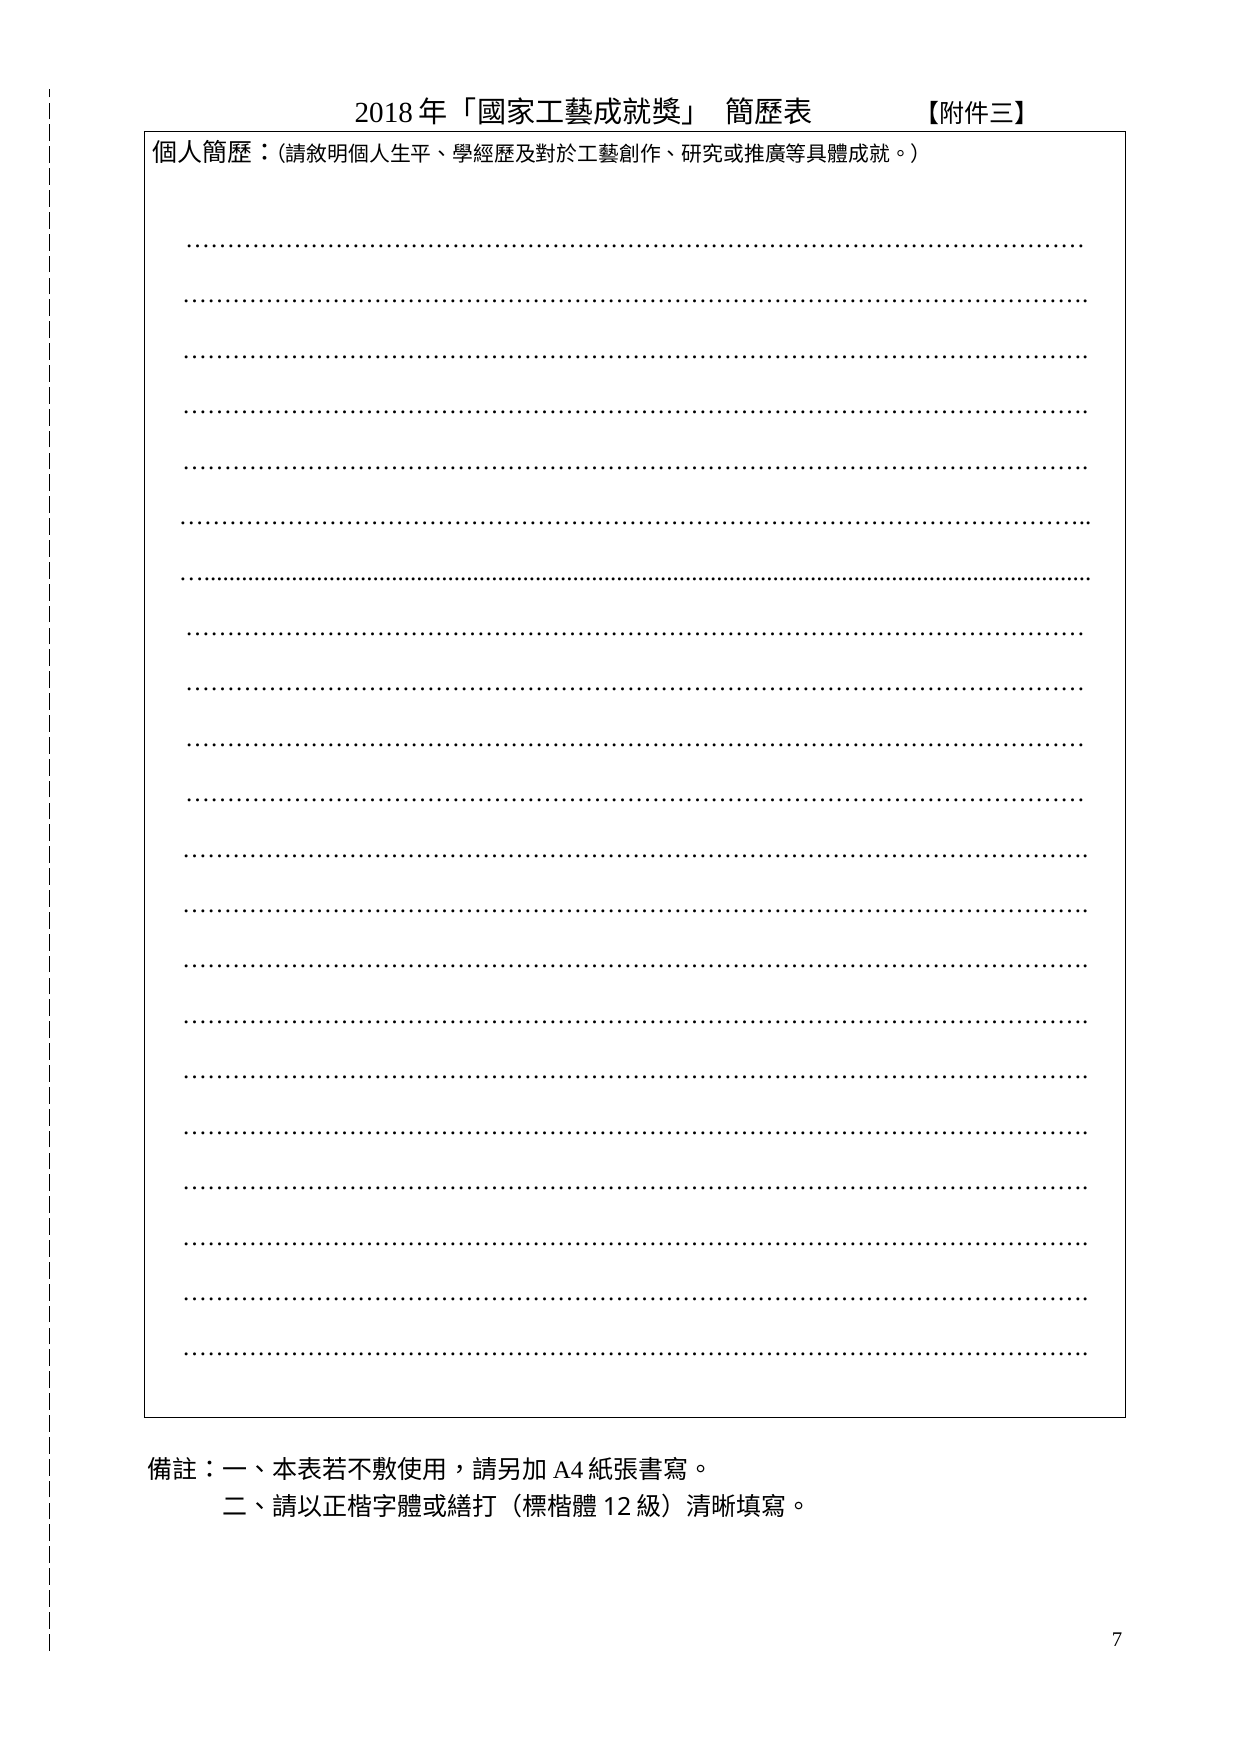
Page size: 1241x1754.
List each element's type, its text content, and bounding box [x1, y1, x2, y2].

text 二、請以正楷字體或繕打（標楷體12級）清晰填寫。 [148, 1486, 1122, 1522]
text 備註：一、本表若不敷使用，請另加A4紙張書寫。 [148, 1450, 1122, 1486]
table_header 個人簡歷：（請敘明個人生平、學經歷及對於工藝創作、研究或推廣等具體成就。） ……………………………………………………………………………………………… ………………………………………………………………………………………………. ………………………………………………………………………………………………. ………………………………………………………………………………………………. ………………………………………………………………………………………………. ……………………………………………………………………………………………….. ….............................................................................................................................................. ……………………………………………………………………………………………… ……………………………………………………………………………………………… ……………………………………………………………………………………………… ……………………………………………………………………………………………… ………………………………………………………………………………………………. ………………………………………………………………………………………………. ………………………………………………………………………………………………. ………………………………………………………………………………………………. ………………………………………………………………………………………………. ………………………………………………………………………………………………. ………………………………………………………………………………………………. ………………………………………………………………………………………………. ………………………………………………………………………………………………. ………………………………………………………………………………………………. [145, 132, 1125, 1417]
text 2018年「國家工藝成就獎」 簡歷表 【附件三】 [148, 89, 1122, 131]
